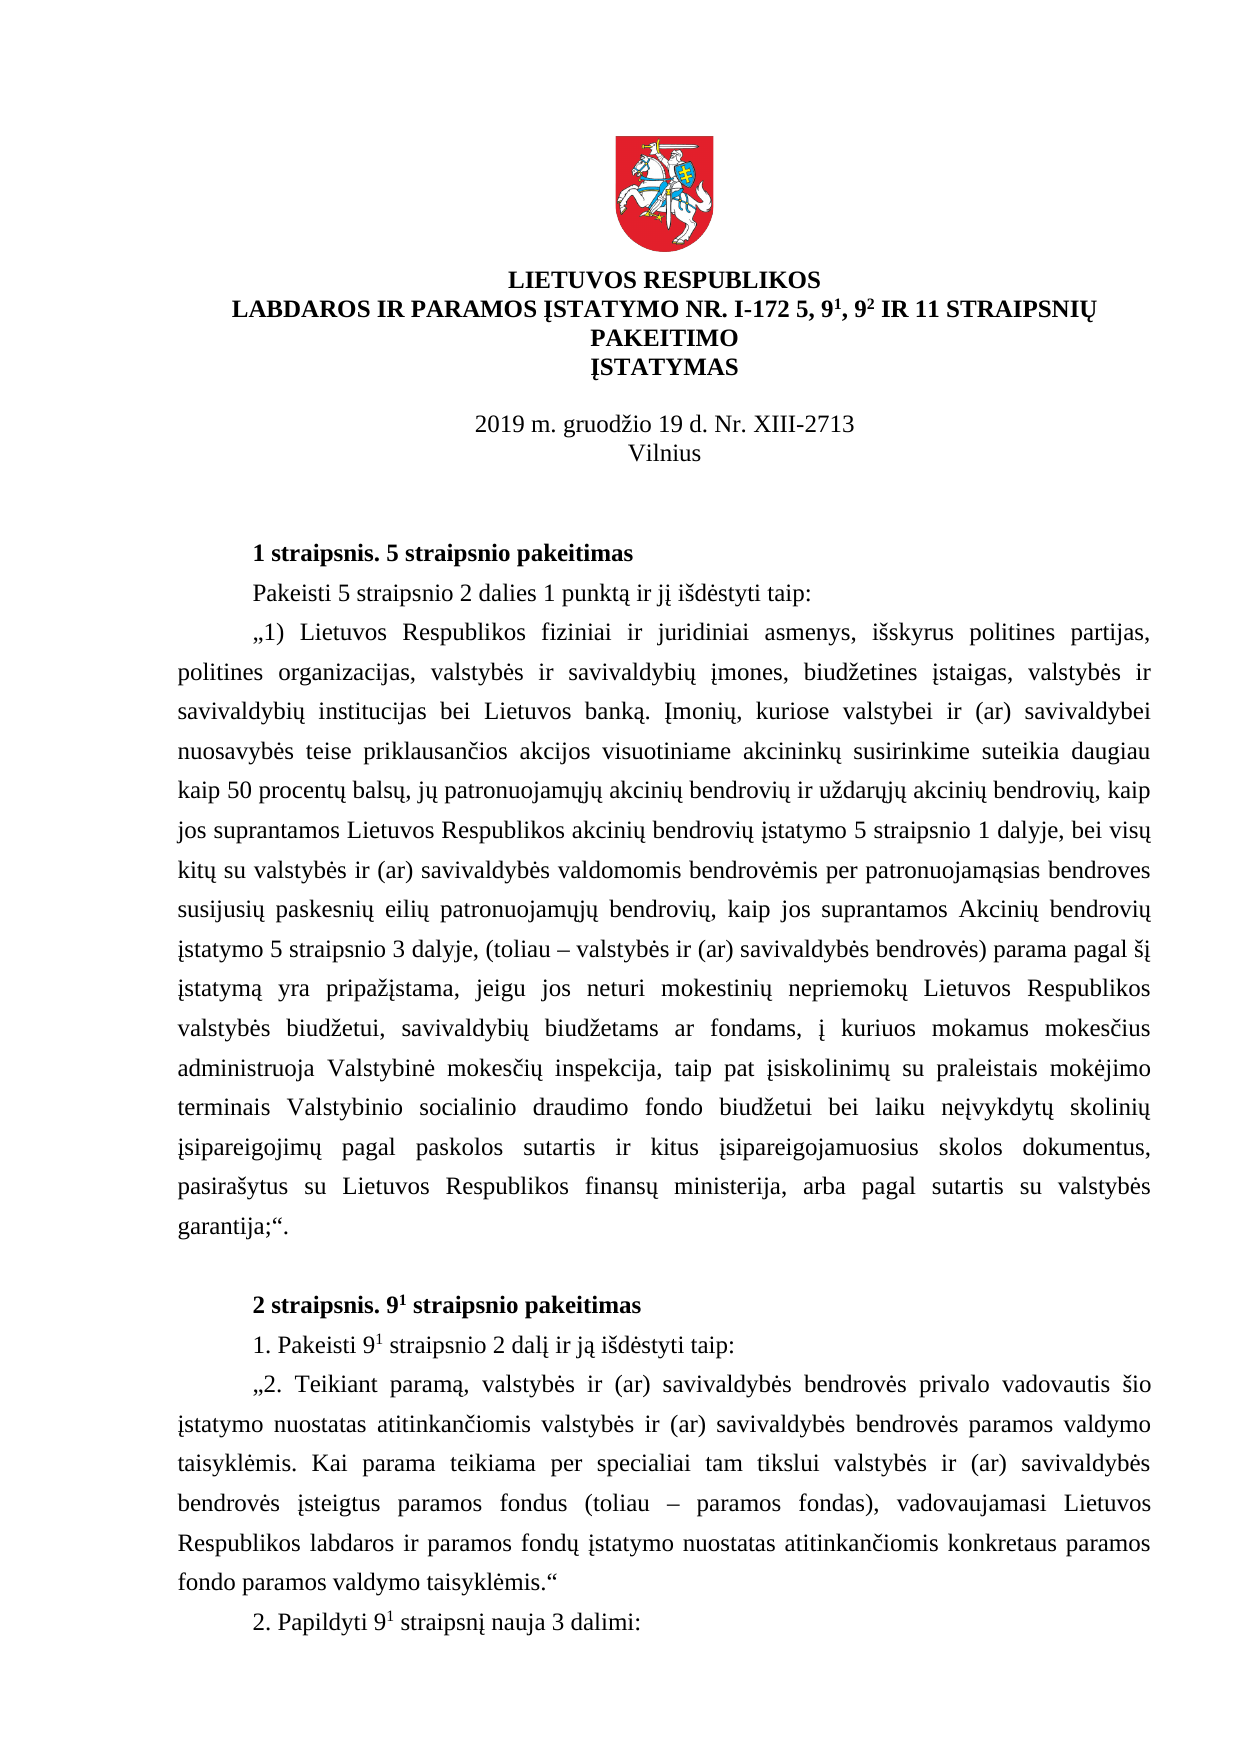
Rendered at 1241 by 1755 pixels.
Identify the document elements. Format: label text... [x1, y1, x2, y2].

text „2. Teikiant paramą, valstybės ir (ar) savivaldybės bendrovės privalo vadovautis šio įstatymo nuostatas atitinkančiomis valstybės ir (ar) savivaldybės bendrovės paramos valdymo taisyklėmis. Kai parama teikiama per specialiai tam tikslui valstybės ir (ar) savivaldybės bendrovės įsteigtus paramos fondus (toliau – paramos fondas), vadovaujamasi Lietuvos Respublikos labdaros ir paramos fondų įstatymo nuostatas atitinkančiomis konkretaus paramos fondo paramos valdymo taisyklėmis.“ [177, 1358, 1152, 1596]
text Vilnius [177, 438, 1152, 467]
text 2. Papildyti 91 straipsnį nauja 3 dalimi: [177, 1596, 1152, 1636]
text Pakeisti 5 straipsnio 2 dalies 1 punktą ir jį išdėstyti taip: [177, 567, 1152, 606]
text „1) Lietuvos Respublikos fiziniai ir juridiniai asmenys, išskyrus politines partijas, politines organizacijas, valstybės ir savivaldybių įmones, biudžetines įstaigas, valstybės ir savivaldybių institucijas bei Lietuvos banką. Įmonių, kuriose valstybei ir (ar) savivaldybei nuosavybės teise priklausančios akcijos visuotiniame akcininkų susirinkime suteikia daugiau kaip 50 procentų balsų, jų patronuojamųjų akcinių bendrovių ir uždarųjų akcinių bendrovių, kaip jos suprantamos Lietuvos Respublikos akcinių bendrovių įstatymo 5 straipsnio 1 dalyje, bei visų kitų su valstybės ir (ar) savivaldybės valdomomis bendrovėmis per patronuojamąsias bendroves susijusių paskesnių eilių patronuojamųjų bendrovių, kaip jos suprantamos Akcinių bendrovių įstatymo 5 straipsnio 3 dalyje, (toliau – valstybės ir (ar) savivaldybės bendrovės) parama pagal šį įstatymą yra pripažįstama, jeigu jos neturi mokestinių nepriemokų Lietuvos Respublikos valstybės biudžetui, savivaldybių biudžetams ar fondams, į kuriuos mokamus mokesčius administruoja Valstybinė mokesčių inspekcija, taip pat įsiskolinimų su praleistais mokėjimo terminais Valstybinio socialinio draudimo fondo biudžetui bei laiku neįvykdytų skolinių įsipareigojimų pagal paskolos sutartis ir kitus įsipareigojamuosius skolos dokumentus, pasirašytus su Lietuvos Respublikos finansų ministerija, arba pagal sutartis su valstybės garantija;“. [177, 606, 1152, 1240]
text LABDAROS IR PARAMOS ĮSTATYMO NR. I-172 5, 91, 92 IR 11 STRAIPSNIŲ PAKEITIMO [177, 294, 1152, 352]
text LIETUVOS RESPUBLIKOS [177, 266, 1152, 294]
text 1. Pakeisti 91 straipsnio 2 dalį ir ją išdėstyti taip: [177, 1319, 1152, 1358]
text 2019 m. gruodžio 19 d. Nr. XIII-2713 [177, 409, 1152, 438]
text 1 straipsnis. 5 straipsnio pakeitimas [177, 527, 1152, 567]
text 2 straipsnis. 91 straipsnio pakeitimas [177, 1279, 1152, 1319]
text ĮSTATYMAS [177, 352, 1152, 381]
